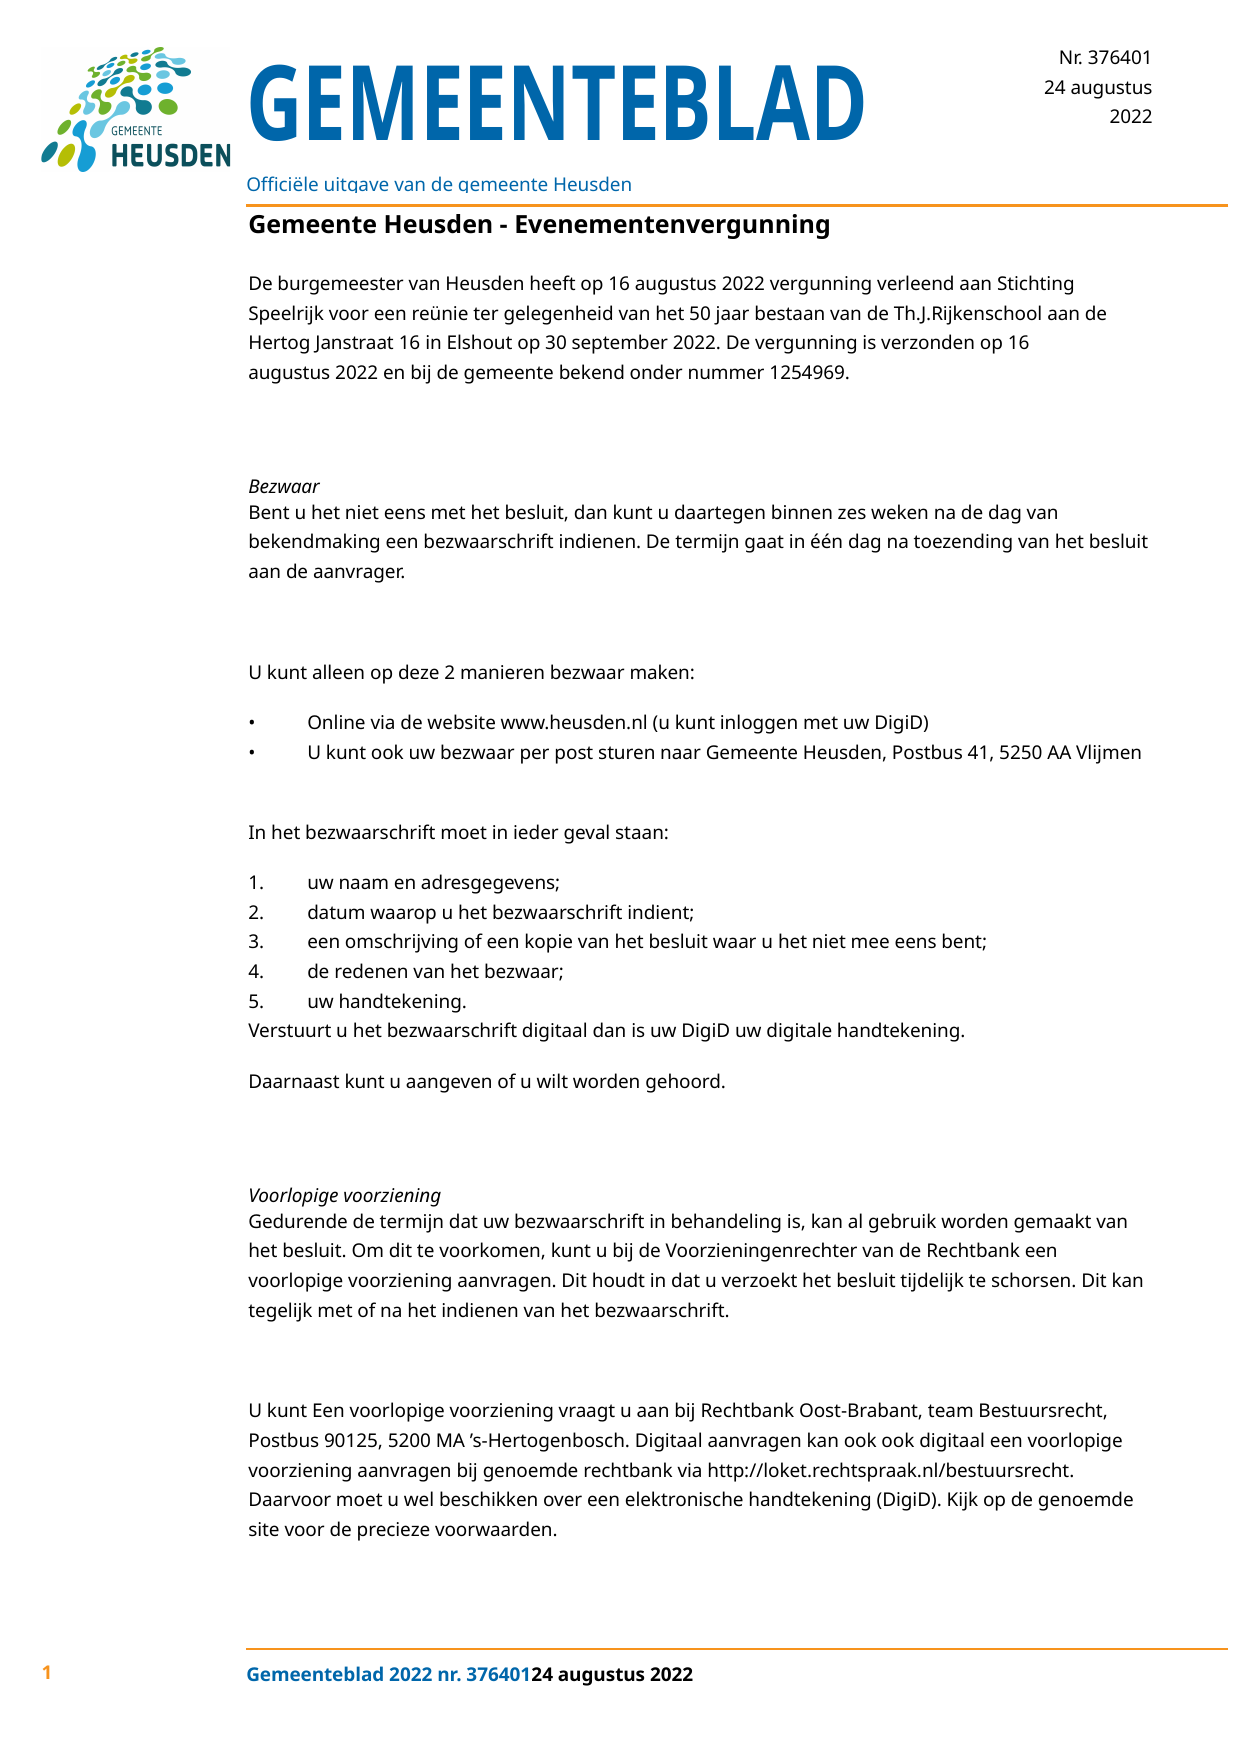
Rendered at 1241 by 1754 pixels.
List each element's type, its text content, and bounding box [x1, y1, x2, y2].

list uw naam en adresgegevens; [248, 869, 1152, 895]
text Voorlopige voorziening [248, 1182, 1152, 1208]
text Bent u het niet eens met het besluit, dan kunt u daartegen binnen zes weken na de dag van bekendmaking een bezwaarschrift indienen. De termijn gaat in één dag na toezending van het besluit aan de aanvrager. [248, 499, 1152, 584]
list datum waarop u het bezwaarschrift indient; [248, 899, 1152, 925]
text Daarnaast kunt u aangeven of u wilt worden gehoord. [248, 1068, 1152, 1094]
text Verstuurt u het bezwaarschrift digitaal dan is uw DigiD uw digitale handtekening. [248, 1017, 1152, 1043]
text In het bezwaarschrift moet in ieder geval staan: [248, 819, 1152, 845]
list uw handtekening. [248, 988, 1152, 1014]
text Gemeente Heusden - Evenementenvergunning [248, 207, 1152, 241]
list een omschrijving of een kopie van het besluit waar u het niet mee eens bent; [248, 929, 1152, 954]
list de redenen van het bezwaar; [248, 958, 1152, 984]
list Online via de website www.heusden.nl (u kunt inloggen met uw DigiD) [248, 709, 1152, 735]
text Bezwaar [248, 473, 1152, 499]
list U kunt ook uw bezwaar per post sturen naar Gemeente Heusden, Postbus 41, 5250 AA Vlijmen [248, 739, 1152, 765]
text Gedurende de termijn dat uw bezwaarschrift in behandeling is, kan al gebruik worden gemaakt van het besluit. Om dit te voorkomen, kunt u bij de Voorzieningenrechter van de Rechtbank een voorlopige voorziening aanvragen. Dit houdt in dat u verzoekt het besluit tijdelijk te schorsen. Dit kan tegelijk met of na het indienen van het bezwaarschrift. [248, 1208, 1152, 1322]
text U kunt Een voorlopige voorziening vraagt u aan bij Rechtbank Oost-Brabant, team Bestuursrecht, Postbus 90125, 5200 MA ’s-Hertogenbosch. Digitaal aanvragen kan ook ook digitaal een voorlopige voorziening aanvragen bij genoemde rechtbank via http://loket.rechtspraak.nl/bestuursrecht. Daarvoor moet u wel beschikken over een elektronische handtekening (DigiD). Kijk op de genoemde site voor de precieze voorwaarden. [248, 1398, 1152, 1542]
picture [41, 47, 231, 172]
text U kunt alleen op deze 2 manieren bezwaar maken: [248, 659, 1152, 685]
text De burgemeester van Heusden heeft op 16 augustus 2022 vergunning verleend aan Stichting Speelrijk voor een reünie ter gelegenheid van het 50 jaar bestaan van de Th.J.Rijkenschool aan de Hertog Janstraat 16 in Elshout op 30 september 2022. De vergunning is verzonden op 16 augustus 2022 en bij de gemeente bekend onder nummer 1254969. [248, 270, 1152, 385]
